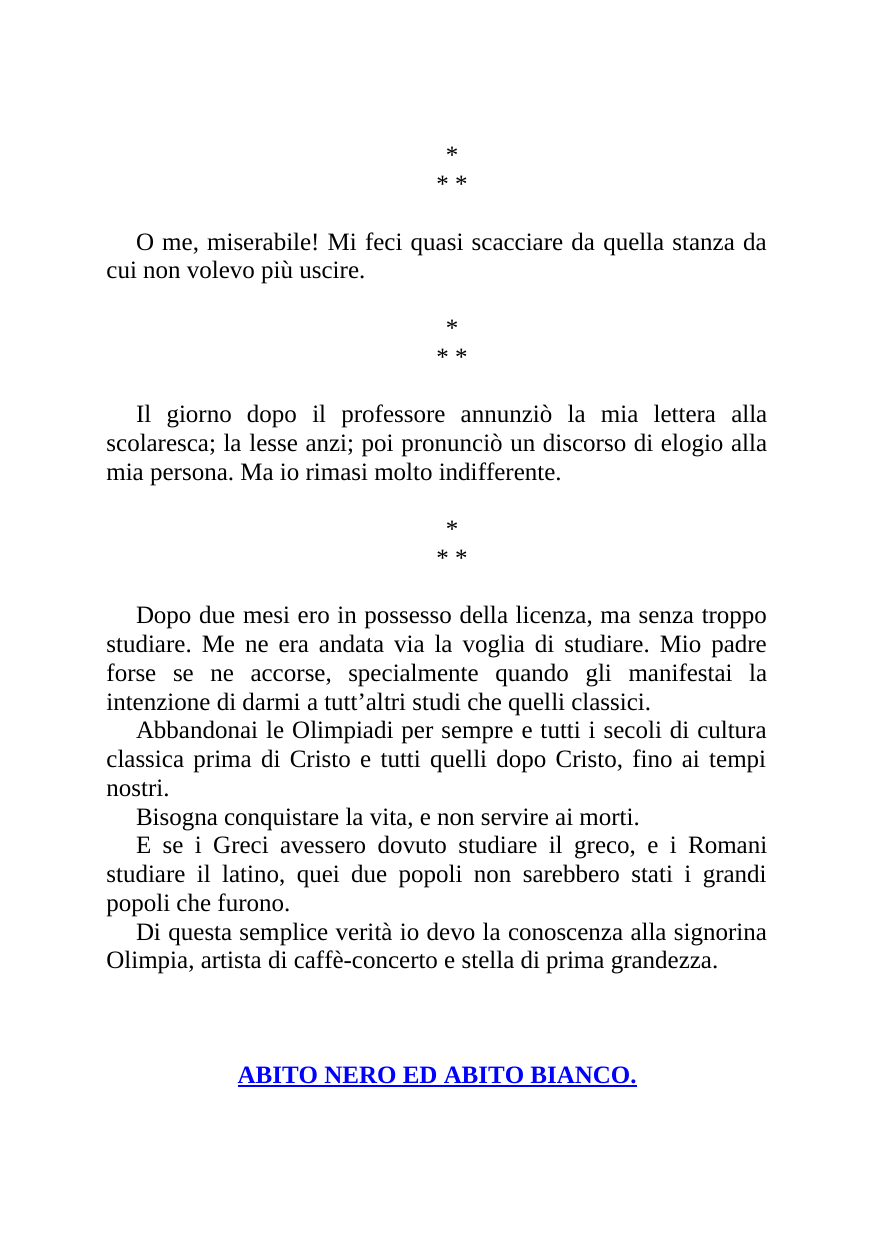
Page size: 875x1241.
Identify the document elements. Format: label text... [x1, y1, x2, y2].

text Di questa semplice verità io devo la conoscenza alla signorina Olimpia, artista di caffè-concerto e stella di prima grandezza. [106, 917, 768, 974]
text E se i Greci avessero dovuto studiare il greco, e i Romani studiare il latino, quei due popoli non sarebbero stati i grandi popoli che furono. [106, 830, 768, 917]
text * * [106, 543, 768, 572]
text * [106, 313, 768, 342]
text O me, miserabile! Mi feci quasi scacciare da quella stanza da cui non volevo più uscire. [106, 227, 768, 284]
text * [106, 514, 768, 543]
text * * [106, 169, 768, 198]
text Il giorno dopo il professore annunziò la mia lettera alla scolaresca; la lesse anzi; poi pronunciò un discorso di elogio alla mia persona. Ma io rimasi molto indifferente. [106, 399, 768, 485]
subtitle ABITO NERO ED ABITO BIANCO. [106, 1060, 768, 1089]
text * [106, 140, 768, 169]
text Bisogna conquistare la vita, e non servire ai morti. [106, 802, 768, 830]
text Dopo due mesi ero in possesso della licenza, ma senza troppo studiare. Me ne era andata via la voglia di studiare. Mio padre forse se ne accorse, specialmente quando gli manifestai la intenzione di darmi a tutt’altri studi che quelli classici. [106, 600, 768, 715]
text * * [106, 342, 768, 370]
text Abbandonai le Olimpiadi per sempre e tutti i secoli di cultura classica prima di Cristo e tutti quelli dopo Cristo, fino ai tempi nostri. [106, 715, 768, 802]
